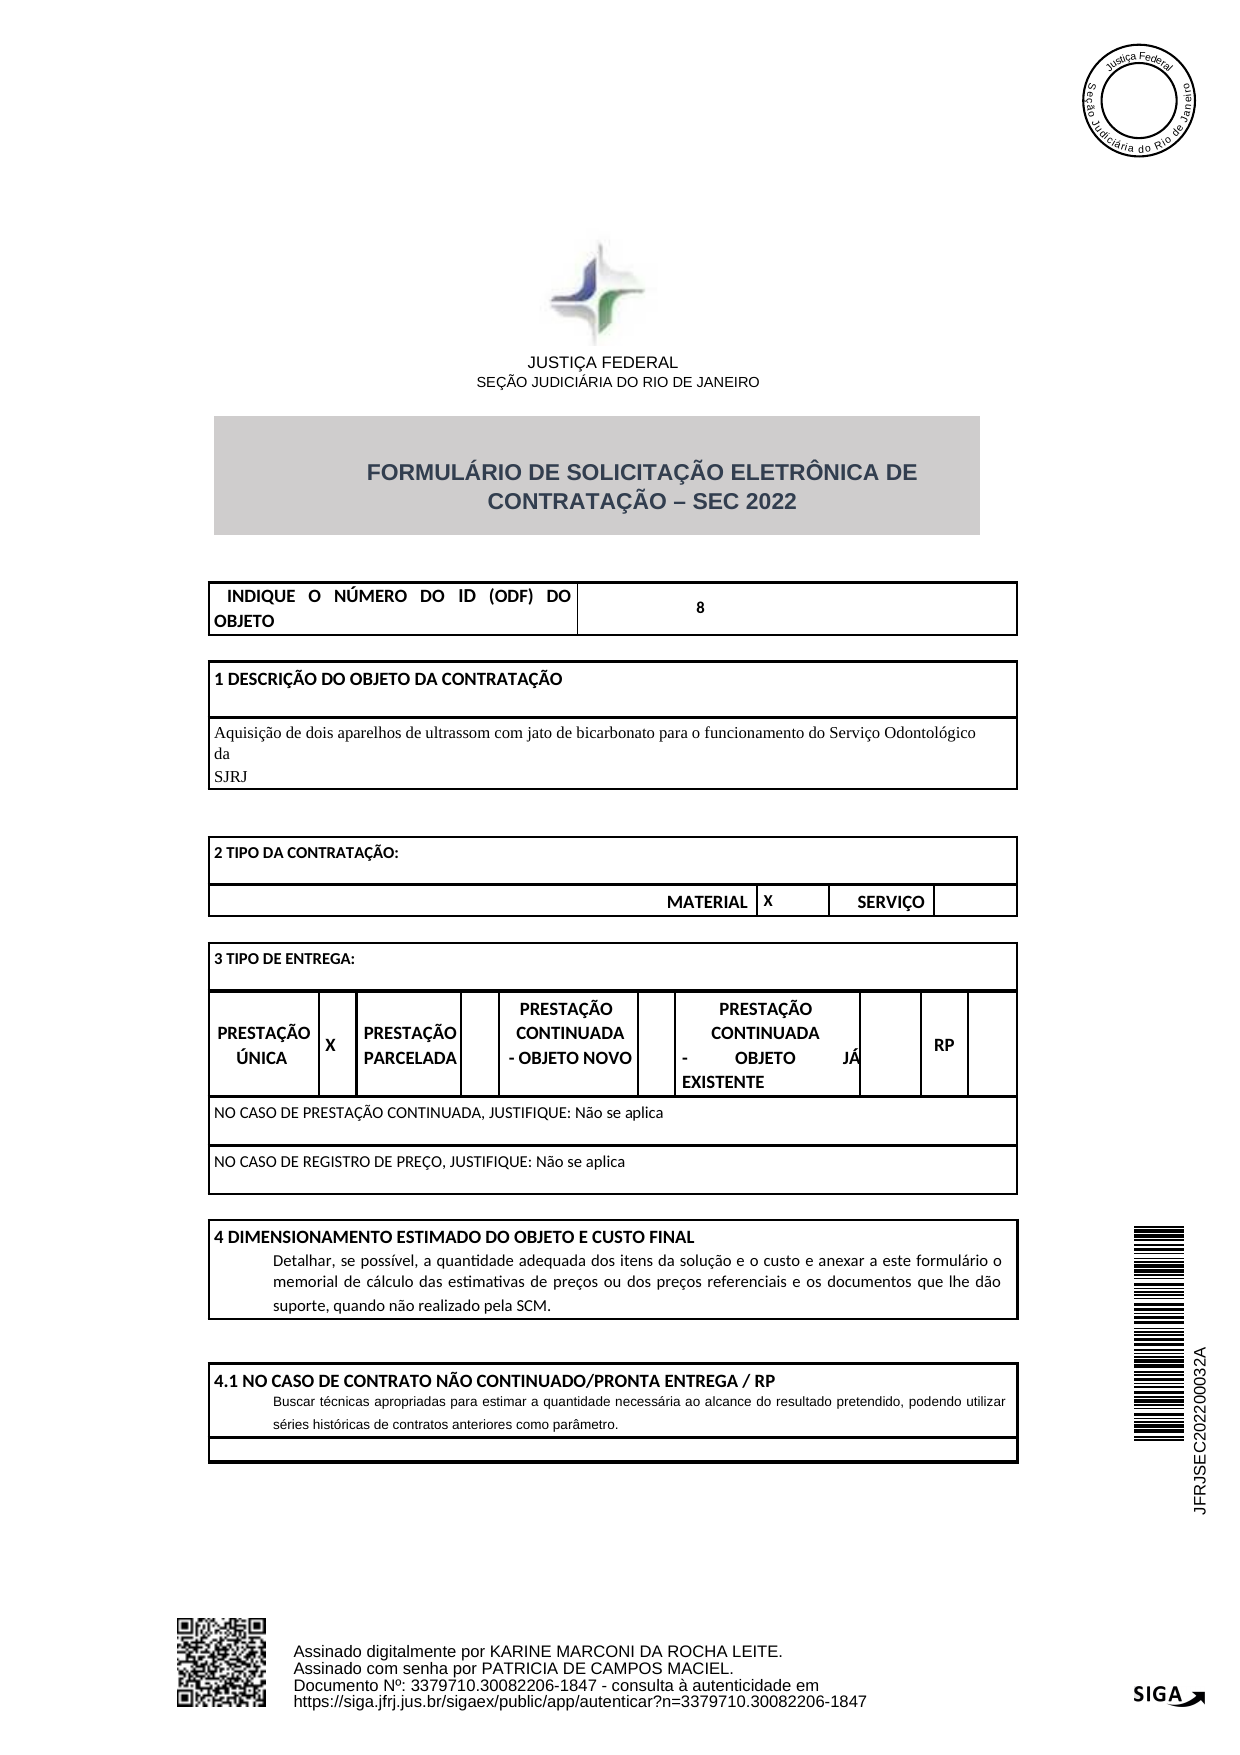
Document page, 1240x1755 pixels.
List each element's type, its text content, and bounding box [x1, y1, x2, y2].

table_cell NO CASO DE PRESTAÇÃO CONTINUADA, JUSTIFIQUE: Não se a [210, 1098, 638, 1144]
table_cell [935, 886, 1016, 915]
table_cell [860, 1147, 1016, 1192]
table_cell [934, 719, 1016, 788]
table_cell [829, 790, 934, 836]
table_cell SERVIÇO [830, 886, 933, 915]
table_header 8 [578, 584, 1016, 634]
table_cell [829, 719, 934, 788]
subtitle JUSTIÇA FEDERAL [230, 353, 980, 372]
table_cell X [758, 886, 828, 915]
table_cell [462, 993, 498, 1095]
table_cell [209, 790, 828, 836]
table_cell [934, 790, 1017, 836]
table_cell [934, 838, 1016, 883]
table_cell [829, 838, 934, 883]
text SEÇÃO JUDICIÁRIA DO RIO DE JANEIRO [260, 374, 980, 391]
table_cell 2 TIPO DA CONTRATAÇÃO: [210, 838, 828, 883]
table_header INDIQUE O NÚMERO DO ID (ODF) DO OBJETO [210, 584, 577, 634]
table_header [860, 944, 1016, 989]
table_cell PRESTAÇÃO CONTINUADA - OBJETO NOVO [500, 993, 637, 1095]
table_cell PRESTAÇÃO ÚNICA [210, 993, 318, 1095]
table_cell [210, 1439, 1016, 1460]
table_header 1 DESCRIÇÃO DO OBJETO DA CONTRATAÇÃO [210, 663, 1016, 716]
table_header 3 TIPO DE ENTREGA: [210, 944, 638, 989]
table_cell PRESTAÇÃO CONTINUADA - OBJETO JÁ EXISTENTE [676, 993, 859, 1095]
table_cell [969, 993, 1016, 1095]
table_cell [639, 993, 674, 1095]
table_header 4.1 NO CASO DE CONTRATO NÃO CONTINUADO/PRONTA ENTREGA / RP Buscar técnicas apropriadas para estimar a quantidade necessária ao alcance do resultado pretendido, podendo utilizar séries históricas de contratos anteriores como parâmetro. [210, 1365, 1016, 1436]
table_cell RP [922, 993, 967, 1095]
table_cell [638, 1147, 860, 1192]
table_cell plica [638, 1098, 860, 1144]
table_cell [861, 993, 920, 1095]
table_cell Aquisição de dois aparelhos de ultrassom com jato de bicarbonato para o funcionamento do Serviço Odontológico da SJRJ [210, 719, 828, 788]
text CONTRATAÇÃO – SEC 2022 [214, 487, 980, 516]
text FORMULÁRIO DE SOLICITAÇÃO ELETRÔNICA DE [214, 458, 980, 486]
table_cell NO CASO DE REGISTRO DE PREÇO, JUSTIFIQUE: Não se aplica [210, 1147, 638, 1192]
table_header 4 DIMENSIONAMENTO ESTIMADO DO OBJETO E CUSTO FINAL Detalhar, se possível, a quantidade adequada dos itens da solução e o custo e anexar a este formulário o memorial de cálculo das estimativas de preços ou dos preços referenciais e os documentos que lhe dão suporte, quando não realizado pela SCM. [210, 1221, 1016, 1318]
table_cell PRESTAÇÃO PARCELADA [358, 993, 460, 1095]
table_cell [860, 1098, 1016, 1144]
table_cell MATERIAL [210, 886, 756, 915]
table_cell X [320, 993, 355, 1095]
table_header [638, 944, 860, 989]
